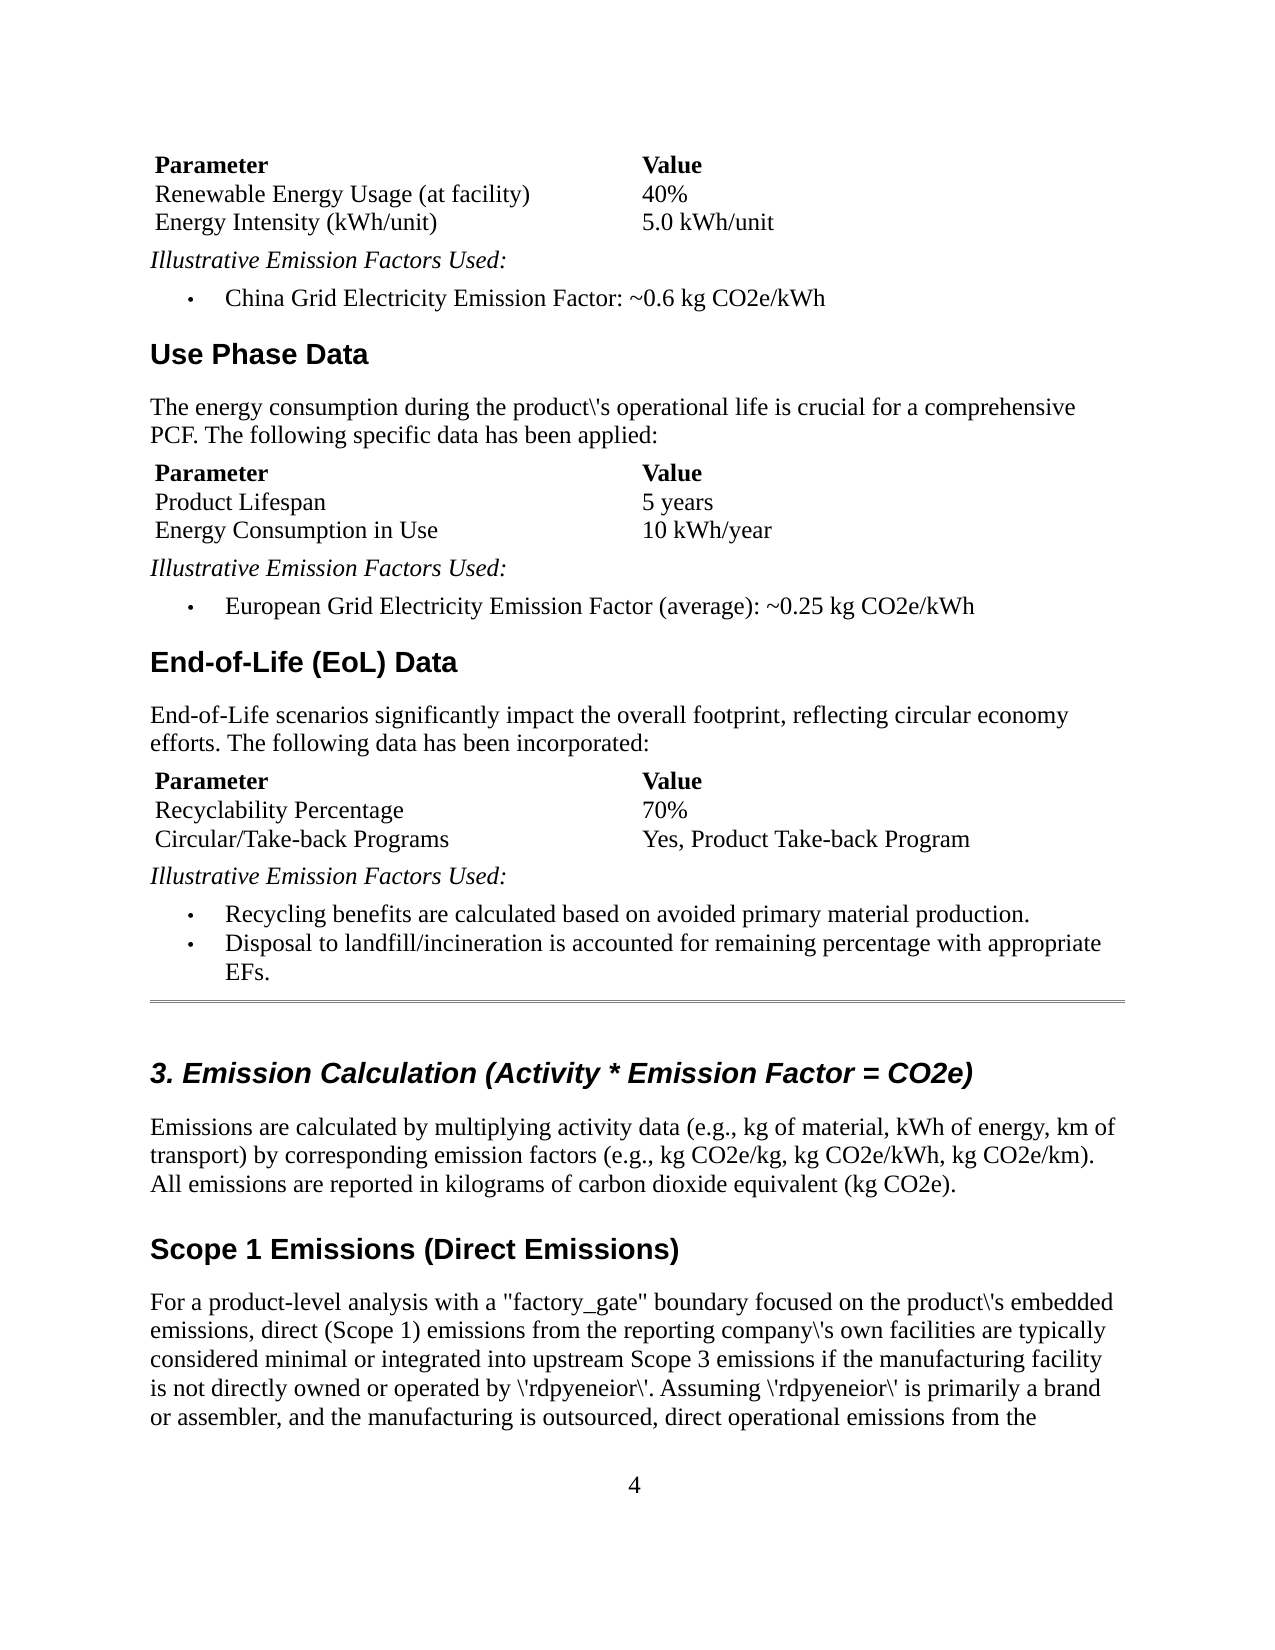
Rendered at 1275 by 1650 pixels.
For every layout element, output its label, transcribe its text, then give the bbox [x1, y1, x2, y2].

text Illustrative Emission Factors Used: [150, 245, 1125, 274]
table_header Value [638, 150, 1125, 179]
subtitle Scope 1 Emissions (Direct Emissions) [150, 1232, 1125, 1265]
table_header Parameter [150, 766, 637, 795]
table_cell Product Lifespan [150, 487, 637, 516]
text End-of-Life scenarios significantly impact the overall footprint, reflecting circular economy efforts. The following data has been incorporated: [150, 700, 1125, 757]
list Disposal to landfill/incineration is accounted for remaining percentage with appropriate EFs. [187, 928, 1125, 985]
subtitle Use Phase Data [150, 337, 1125, 370]
table_cell 10 kWh/year [638, 516, 1125, 544]
table_cell Energy Intensity (kWh/unit) [150, 208, 637, 236]
table_cell Recyclability Percentage [150, 795, 637, 824]
table_cell 5 years [638, 487, 1125, 516]
table_cell 40% [638, 179, 1125, 207]
table_cell 70% [638, 795, 1125, 824]
subtitle 3. Emission Calculation (Activity * Emission Factor = CO2e) [150, 1057, 1125, 1090]
table_cell Renewable Energy Usage (at facility) [150, 179, 637, 207]
text Illustrative Emission Factors Used: [150, 553, 1125, 582]
text For a product-level analysis with a "factory_gate" boundary focused on the product\'s embedded emissions, direct (Scope 1) emissions from the reporting company\'s own facilities are typically considered minimal or integrated into upstream Scope 3 emissions if the manufacturing facility is not directly owned or operated by \'rdpyeneior\'. Assuming \'rdpyeneior\' is primarily a brand or assembler, and the manufacturing is outsourced, direct operational emissions from the [150, 1287, 1125, 1431]
text Illustrative Emission Factors Used: [150, 861, 1125, 890]
list Recycling benefits are calculated based on avoided primary material production. [187, 899, 1125, 928]
list European Grid Electricity Emission Factor (average): ~0.25 kg CO2e/kWh [187, 591, 1125, 620]
table_header Parameter [150, 458, 637, 487]
table_header Value [638, 458, 1125, 487]
table_header Value [638, 766, 1125, 795]
table_cell 5.0 kWh/unit [638, 208, 1125, 236]
table_cell Circular/Take-back Programs [150, 824, 637, 852]
table_cell Yes, Product Take-back Program [638, 824, 1125, 852]
text Emissions are calculated by multiplying activity data (e.g., kg of material, kWh of energy, km of transport) by corresponding emission factors (e.g., kg CO2e/kg, kg CO2e/kWh, kg CO2e/km). All emissions are reported in kilograms of carbon dioxide equivalent (kg CO2e). [150, 1112, 1125, 1198]
subtitle End-of-Life (EoL) Data [150, 645, 1125, 678]
table_cell Energy Consumption in Use [150, 516, 637, 544]
text The energy consumption during the product\'s operational life is crucial for a comprehensive PCF. The following specific data has been applied: [150, 392, 1125, 449]
table_header Parameter [150, 150, 637, 179]
list China Grid Electricity Emission Factor: ~0.6 kg CO2e/kWh [187, 283, 1125, 312]
